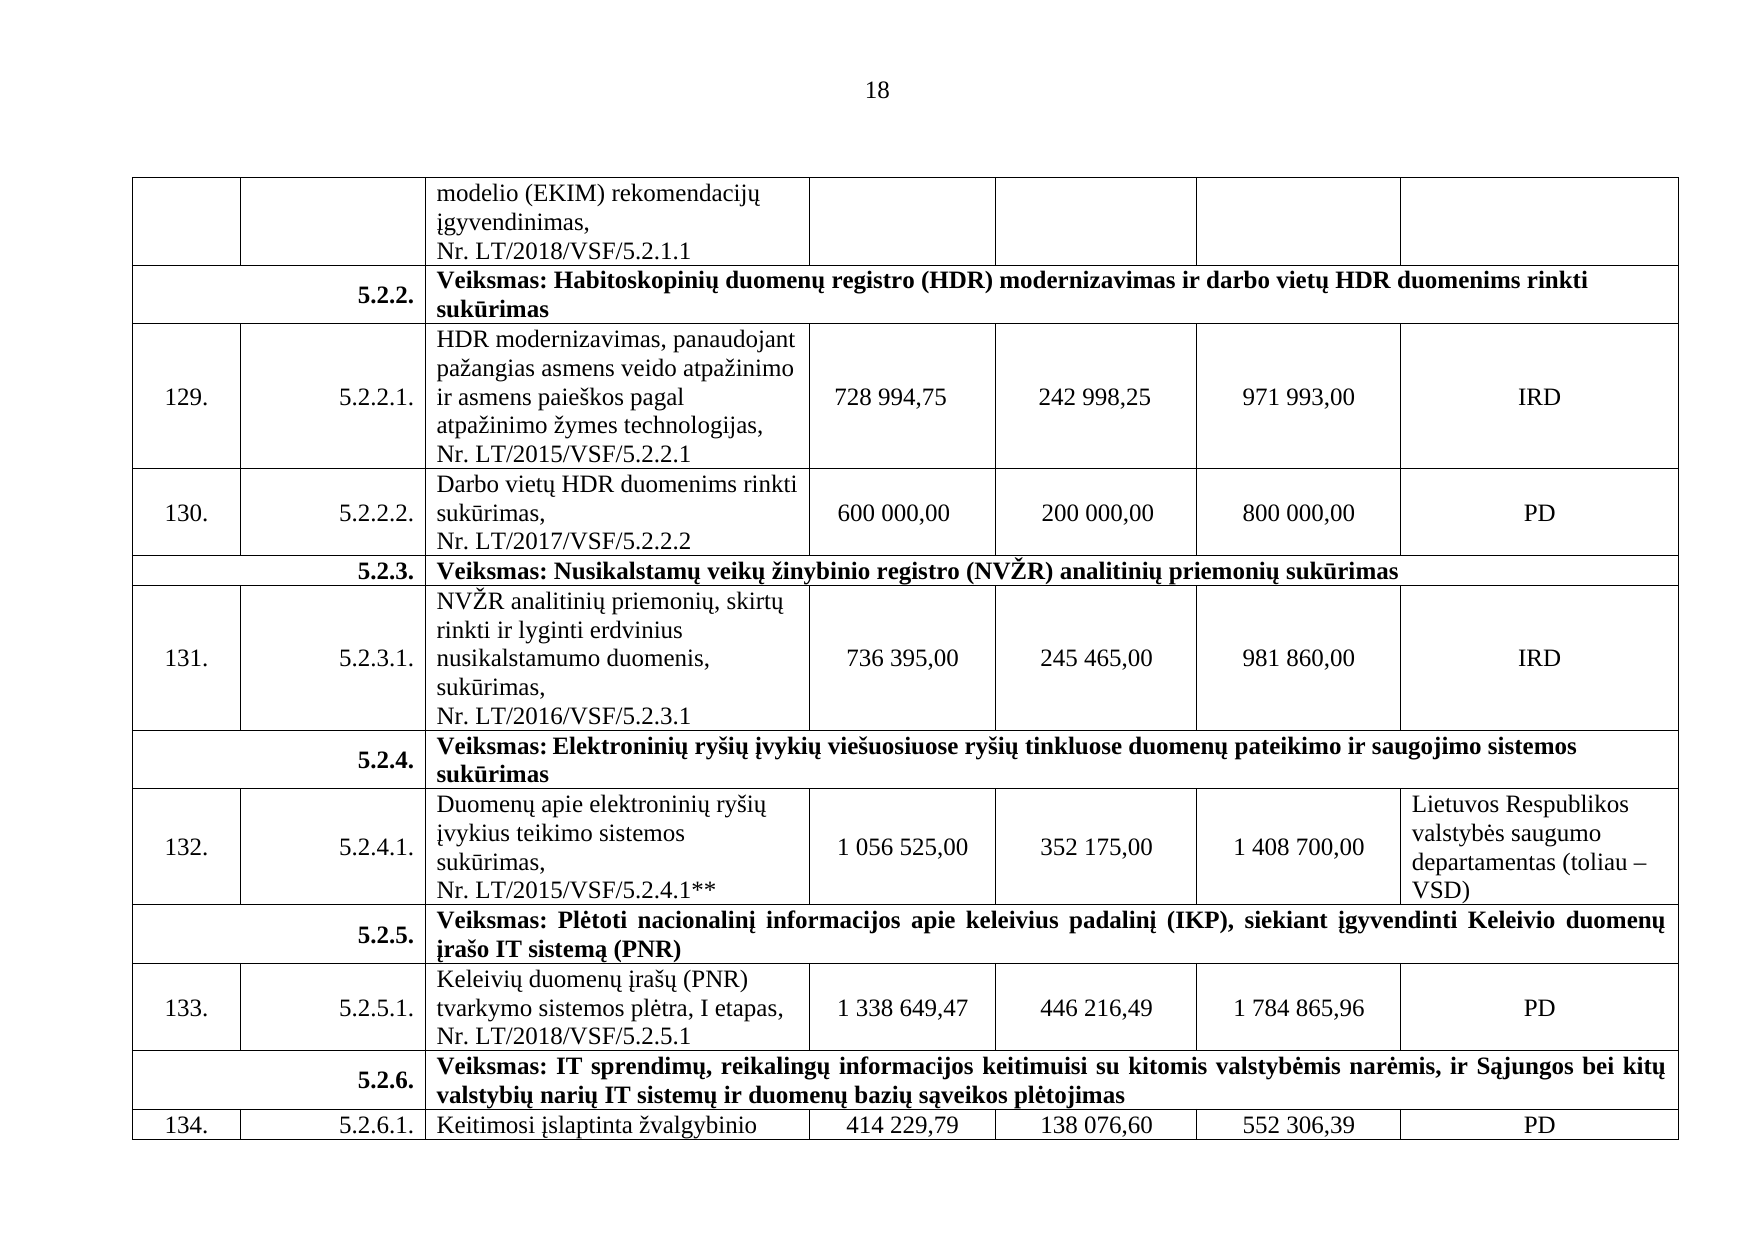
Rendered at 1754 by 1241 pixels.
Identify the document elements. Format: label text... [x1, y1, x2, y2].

table_cell Veiksmas: Habitoskopinių duomenų registro (HDR) modernizavimas ir darbo vietų HDR duomenims rinkti sukūrimas [426, 266, 1678, 323]
table_cell 134. [133, 1110, 240, 1138]
table_cell [1679, 468, 1684, 555]
table_cell 1 338 649,47 [810, 964, 995, 1050]
table_cell [1679, 555, 1684, 585]
table_cell Veiksmas: Plėtoti nacionalinį informacijos apie keleivius padalinį (IKP), siekiant įgyvendinti Keleivio duomenų įrašo IT sistemą (PNR) [426, 905, 1678, 963]
table_cell [1679, 904, 1684, 963]
table_cell 5.2.2.2. [241, 469, 425, 555]
table_cell 242 998,25 [996, 324, 1196, 468]
table_cell 1 408 700,00 [1197, 789, 1400, 904]
table_cell 129. [133, 324, 240, 468]
table_cell 133. [133, 964, 240, 1050]
table_cell [1679, 730, 1684, 788]
table_cell [996, 178, 1196, 264]
table_cell [1197, 178, 1400, 264]
table_cell 5.2.3.1. [241, 586, 425, 730]
table_cell Veiksmas: Nusikalstamų veikų žinybinio registro (NVŽR) analitinių priemonių sukūrimas [426, 556, 1678, 585]
table_cell Darbo vietų HDR duomenims rinkti sukūrimas, Nr. LT/2017/VSF/5.2.2.2 [426, 469, 809, 555]
table_cell 552 306,39 [1197, 1110, 1400, 1138]
table_cell [1679, 1050, 1684, 1109]
table_cell PD [1401, 469, 1678, 555]
table_cell [133, 178, 240, 264]
table_cell Veiksmas: IT sprendimų, reikalingų informacijos keitimuisi su kitomis valstybėmis narėmis, ir Sąjungos bei kitų valstybių narių IT sistemų ir duomenų bazių sąveikos plėtojimas [426, 1051, 1678, 1109]
table_cell Keitimosi įslaptinta žvalgybinio [426, 1110, 809, 1138]
table_cell 971 993,00 [1197, 324, 1400, 468]
table_cell [1679, 323, 1684, 468]
table_cell 728 994,75 [810, 324, 995, 468]
table_cell IRD [1401, 586, 1678, 730]
table_cell [1679, 1109, 1684, 1138]
table_cell 736 395,00 [810, 586, 995, 730]
table_cell 5.2.3. [133, 556, 425, 585]
table_cell 800 000,00 [1197, 469, 1400, 555]
table_cell IRD [1401, 324, 1678, 468]
table_cell [1401, 178, 1678, 264]
table_cell 5.2.4.1. [241, 789, 425, 904]
table_cell PD [1401, 964, 1678, 1050]
table_cell 1 056 525,00 [810, 789, 995, 904]
table_cell Keleivių duomenų įrašų (PNR) tvarkymo sistemos plėtra, I etapas, Nr. LT/2018/VSF/5.2.5.1 [426, 964, 809, 1050]
table_cell 600 000,00 [810, 469, 995, 555]
table_cell 138 076,60 [996, 1110, 1196, 1138]
table_cell Lietuvos Respublikos valstybės saugumo departamentas (toliau – VSD) [1401, 789, 1678, 904]
table_cell 5.2.2.1. [241, 324, 425, 468]
table_cell 245 465,00 [996, 586, 1196, 730]
table_cell 132. [133, 789, 240, 904]
table_cell 5.2.6.1. [241, 1110, 425, 1138]
table_cell [1679, 177, 1684, 264]
table_cell 131. [133, 586, 240, 730]
table_cell [810, 178, 995, 264]
table_cell Veiksmas: Elektroninių ryšių įvykių viešuosiuose ryšių tinkluose duomenų pateikimo ir saugojimo sistemos sukūrimas [426, 731, 1678, 788]
table_cell [1679, 265, 1684, 323]
table_cell [241, 178, 425, 264]
table_cell 1 784 865,96 [1197, 964, 1400, 1050]
table_cell Duomenų apie elektroninių ryšių įvykius teikimo sistemos sukūrimas, Nr. LT/2015/VSF/5.2.4.1** [426, 789, 809, 904]
table_cell 5.2.4. [133, 731, 425, 788]
table_cell 5.2.5. [133, 905, 425, 963]
table_cell 5.2.2. [133, 266, 425, 323]
table_cell PD [1401, 1110, 1678, 1138]
table_cell 5.2.5.1. [241, 964, 425, 1050]
table_cell 130. [133, 469, 240, 555]
table_cell 414 229,79 [810, 1110, 995, 1138]
table_cell 446 216,49 [996, 964, 1196, 1050]
table_cell [1679, 585, 1684, 730]
table_cell modelio (EKIM) rekomendacijų įgyvendinimas, Nr. LT/2018/VSF/5.2.1.1 [426, 178, 809, 264]
table_cell 5.2.6. [133, 1051, 425, 1109]
table_cell HDR modernizavimas, panaudojant pažangias asmens veido atpažinimo ir asmens paieškos pagal atpažinimo žymes technologijas, Nr. LT/2015/VSF/5.2.2.1 [426, 324, 809, 468]
table_cell 352 175,00 [996, 789, 1196, 904]
table_cell 981 860,00 [1197, 586, 1400, 730]
table_cell [1679, 963, 1684, 1050]
table_cell 200 000,00 [996, 469, 1196, 555]
table_cell NVŽR analitinių priemonių, skirtų rinkti ir lyginti erdvinius nusikalstamumo duomenis, sukūrimas, Nr. LT/2016/VSF/5.2.3.1 [426, 586, 809, 730]
table_cell [1679, 788, 1684, 904]
